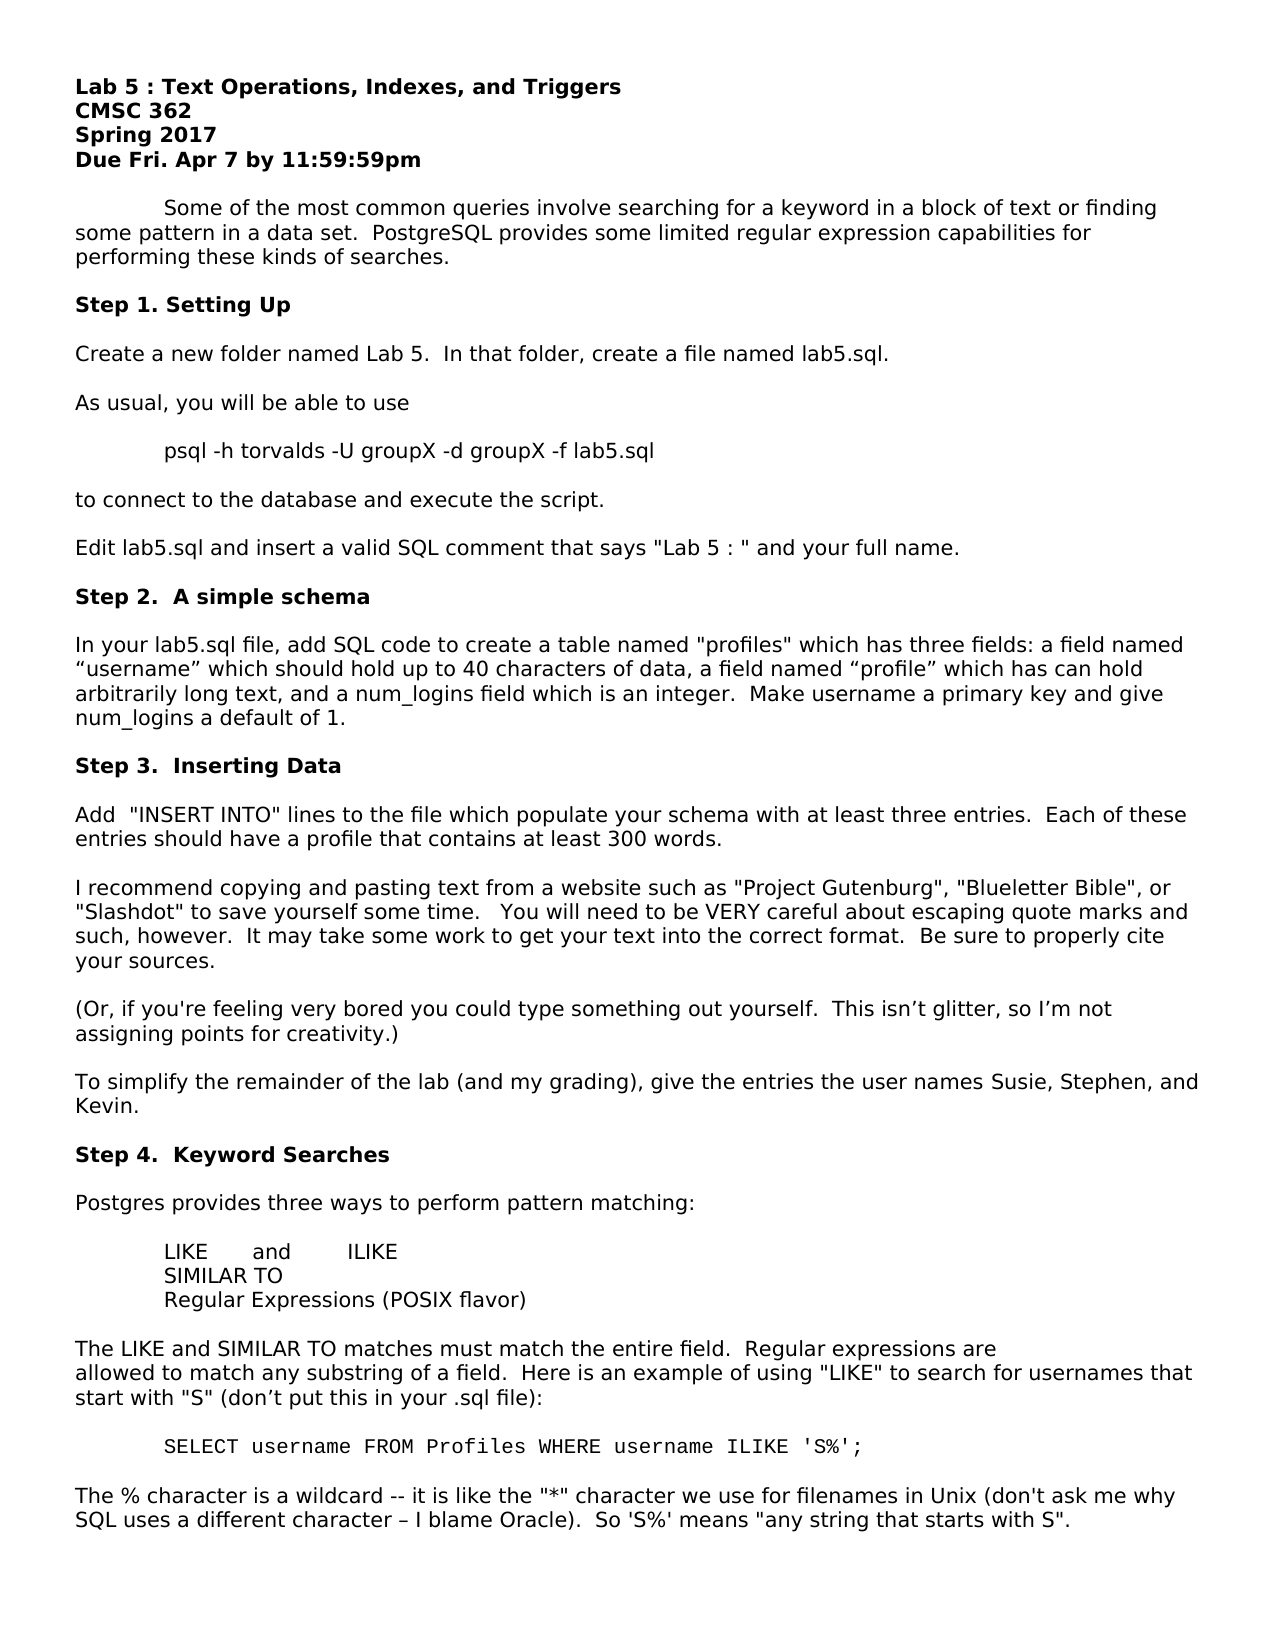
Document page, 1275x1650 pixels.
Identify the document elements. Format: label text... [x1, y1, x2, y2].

text Regular Expressions (POSIX flavor) [75, 1288, 1200, 1313]
text I recommend copying and pasting text from a website such as "Project Gutenburg", "Blueletter Bible", or "Slashdot" to save yourself some time. You will need to be VERY careful about escaping quote marks and such, however. It may take some work to get your text into the correct format. Be sure to properly cite your sources. [75, 876, 1200, 973]
text Some of the most common queries involve searching for a keyword in a block of text or finding some pattern in a data set. PostgreSQL provides some limited regular expression capabilities for performing these kinds of searches. [75, 196, 1200, 269]
text As usual, you will be able to use [75, 391, 1200, 415]
text SELECT username FROM Profiles WHERE username ILIKE 'S%'; [75, 1434, 1200, 1460]
text (Or, if you're feeling very bored you could type something out yourself. This isn’t glitter, so I’m not assigning points for creativity.) [75, 997, 1200, 1046]
text LIKE and ILIKE [75, 1240, 1200, 1264]
text Spring 2017 [75, 123, 1200, 148]
text Add "INSERT INTO" lines to the file which populate your schema with at least three entries. Each of these entries should have a profile that contains at least 300 words. [75, 803, 1200, 852]
text Step 1. Setting Up [75, 293, 1200, 318]
text Lab 5 : Text Operations, Indexes, and Triggers [75, 75, 1200, 99]
text The % character is a wildcard -- it is like the "*" character we use for filenames in Unix (don't ask me why SQL uses a different character – I blame Oracle). So 'S%' means "any string that starts with S". [75, 1484, 1200, 1533]
text Create a new folder named Lab 5. In that folder, create a file named lab5.sql. [75, 342, 1200, 366]
text Postgres provides three ways to perform pattern matching: [75, 1191, 1200, 1216]
text to connect to the database and execute the script. [75, 488, 1200, 512]
text Step 4. Keyword Searches [75, 1143, 1200, 1167]
text Edit lab5.sql and insert a valid SQL comment that says "Lab 5 : " and your full name. [75, 536, 1200, 560]
text Step 2. A simple schema [75, 585, 1200, 609]
text Step 3. Inserting Data [75, 754, 1200, 779]
text allowed to match any substring of a field. Here is an example of using "LIKE" to search for usernames that start with "S" (don’t put this in your .sql file): [75, 1361, 1200, 1410]
text In your lab5.sql file, add SQL code to create a table named "profiles" which has three fields: a field named “username” which should hold up to 40 characters of data, a field named “profile” which has can hold arbitrarily long text, and a num_logins field which is an integer. Make username a primary key and give num_logins a default of 1. [75, 633, 1200, 730]
text CMSC 362 [75, 99, 1200, 123]
text SIMILAR TO [75, 1264, 1200, 1288]
text psql -h torvalds -U groupX -d groupX -f lab5.sql [75, 439, 1200, 463]
text To simplify the remainder of the lab (and my grading), give the entries the user names Susie, Stephen, and Kevin. [75, 1070, 1200, 1119]
text The LIKE and SIMILAR TO matches must match the entire field. Regular expressions are [75, 1337, 1200, 1361]
text Due Fri. Apr 7 by 11:59:59pm [75, 148, 1200, 172]
